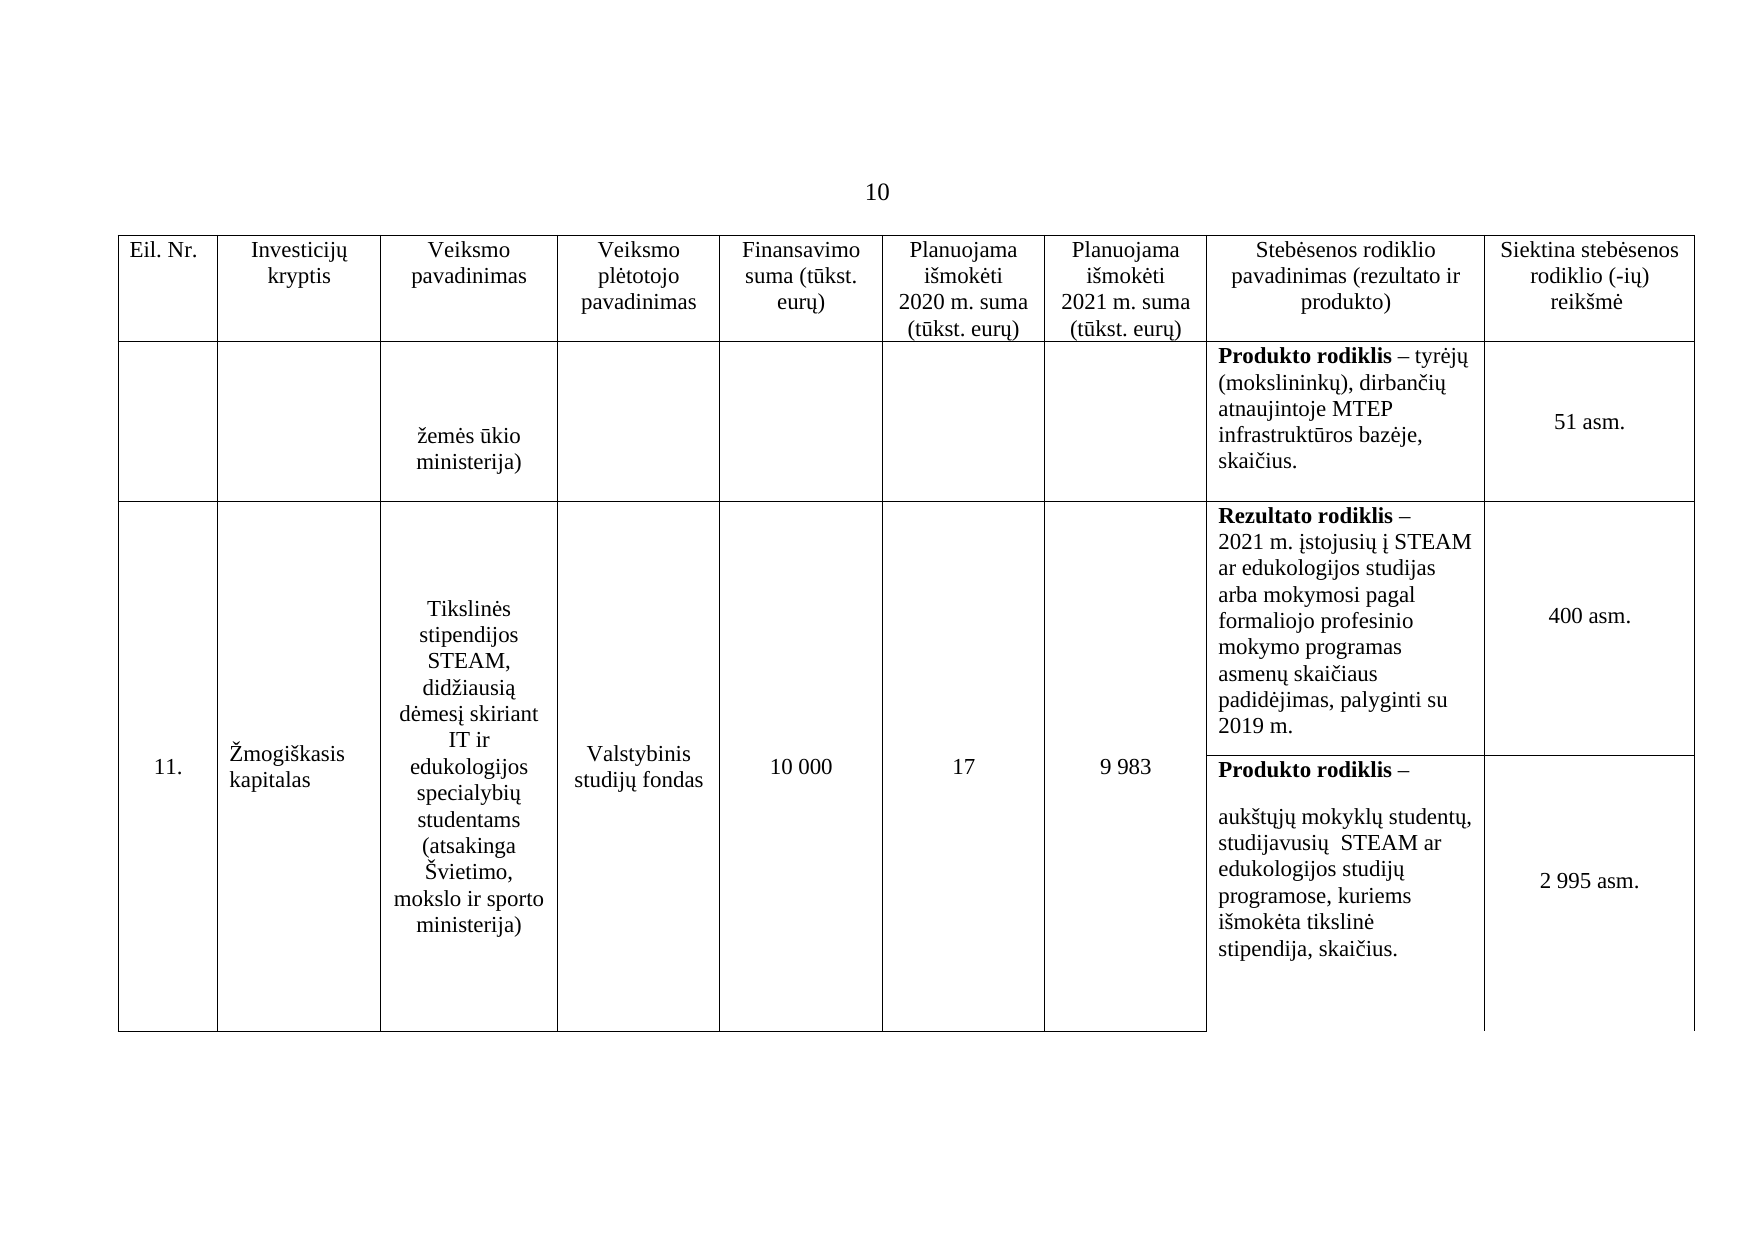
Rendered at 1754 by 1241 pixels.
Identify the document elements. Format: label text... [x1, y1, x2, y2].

table_cell žemės ūkio ministerija) [381, 342, 557, 501]
table_cell [883, 342, 1044, 501]
table_cell 2 995 asm. [1485, 756, 1694, 1031]
table_header Eil. Nr. [119, 236, 217, 341]
table_cell Valstybinis studijų fondas [558, 502, 719, 1031]
table_cell Rezultato rodiklis – 2021 m. įstojusių į STEAM ar edukologijos studijas arba mokymosi pagal formaliojo profesinio mokymo programas asmenų skaičiaus padidėjimas, palyginti su 2019 m. [1207, 502, 1484, 754]
table_header Planuojama išmokėti 2021 m. suma (tūkst. eurų) [1045, 236, 1206, 341]
table_header Planuojama išmokėti 2020 m. suma (tūkst. eurų) [883, 236, 1044, 341]
table_cell Žmogiškasis kapitalas [218, 502, 380, 1031]
table_header Stebėsenos rodiklio pavadinimas (rezultato ir produkto) [1207, 236, 1484, 341]
table_header Siektina stebėsenos rodiklio (-ių) reikšmė [1485, 236, 1694, 341]
table_header Investicijų kryptis [218, 236, 380, 341]
table_cell 51 asm. [1485, 342, 1694, 501]
table_cell [1045, 342, 1206, 501]
table_cell 11. [119, 502, 217, 1031]
table_cell 17 [883, 502, 1044, 1031]
table_cell 10 000 [720, 502, 882, 1031]
table_cell 400 asm. [1485, 502, 1694, 754]
table_cell 9 983 [1045, 502, 1206, 1031]
table_cell [720, 342, 882, 501]
table_cell Produkto rodiklis – tyrėjų (mokslininkų), dirbančių atnaujintoje MTEP infrastruktūros bazėje, skaičius. [1207, 342, 1484, 501]
table_header Veiksmo pavadinimas [381, 236, 557, 341]
table_cell Tikslinės stipendijos STEAM, didžiausią dėmesį skiriant IT ir edukologijos specialybių studentams (atsakinga Švietimo, mokslo ir sporto ministerija) [381, 502, 557, 1031]
table_header Finansavimo suma (tūkst. eurų) [720, 236, 882, 341]
table_cell [218, 342, 380, 501]
table_cell [558, 342, 719, 501]
table_cell Produkto rodiklis – aukštųjų mokyklų studentų, studijavusių STEAM ar edukologijos studijų programose, kuriems išmokėta tikslinė stipendija, skaičius. [1207, 756, 1484, 1031]
table_header Veiksmo plėtotojo pavadinimas [558, 236, 719, 341]
table_cell [119, 342, 217, 501]
